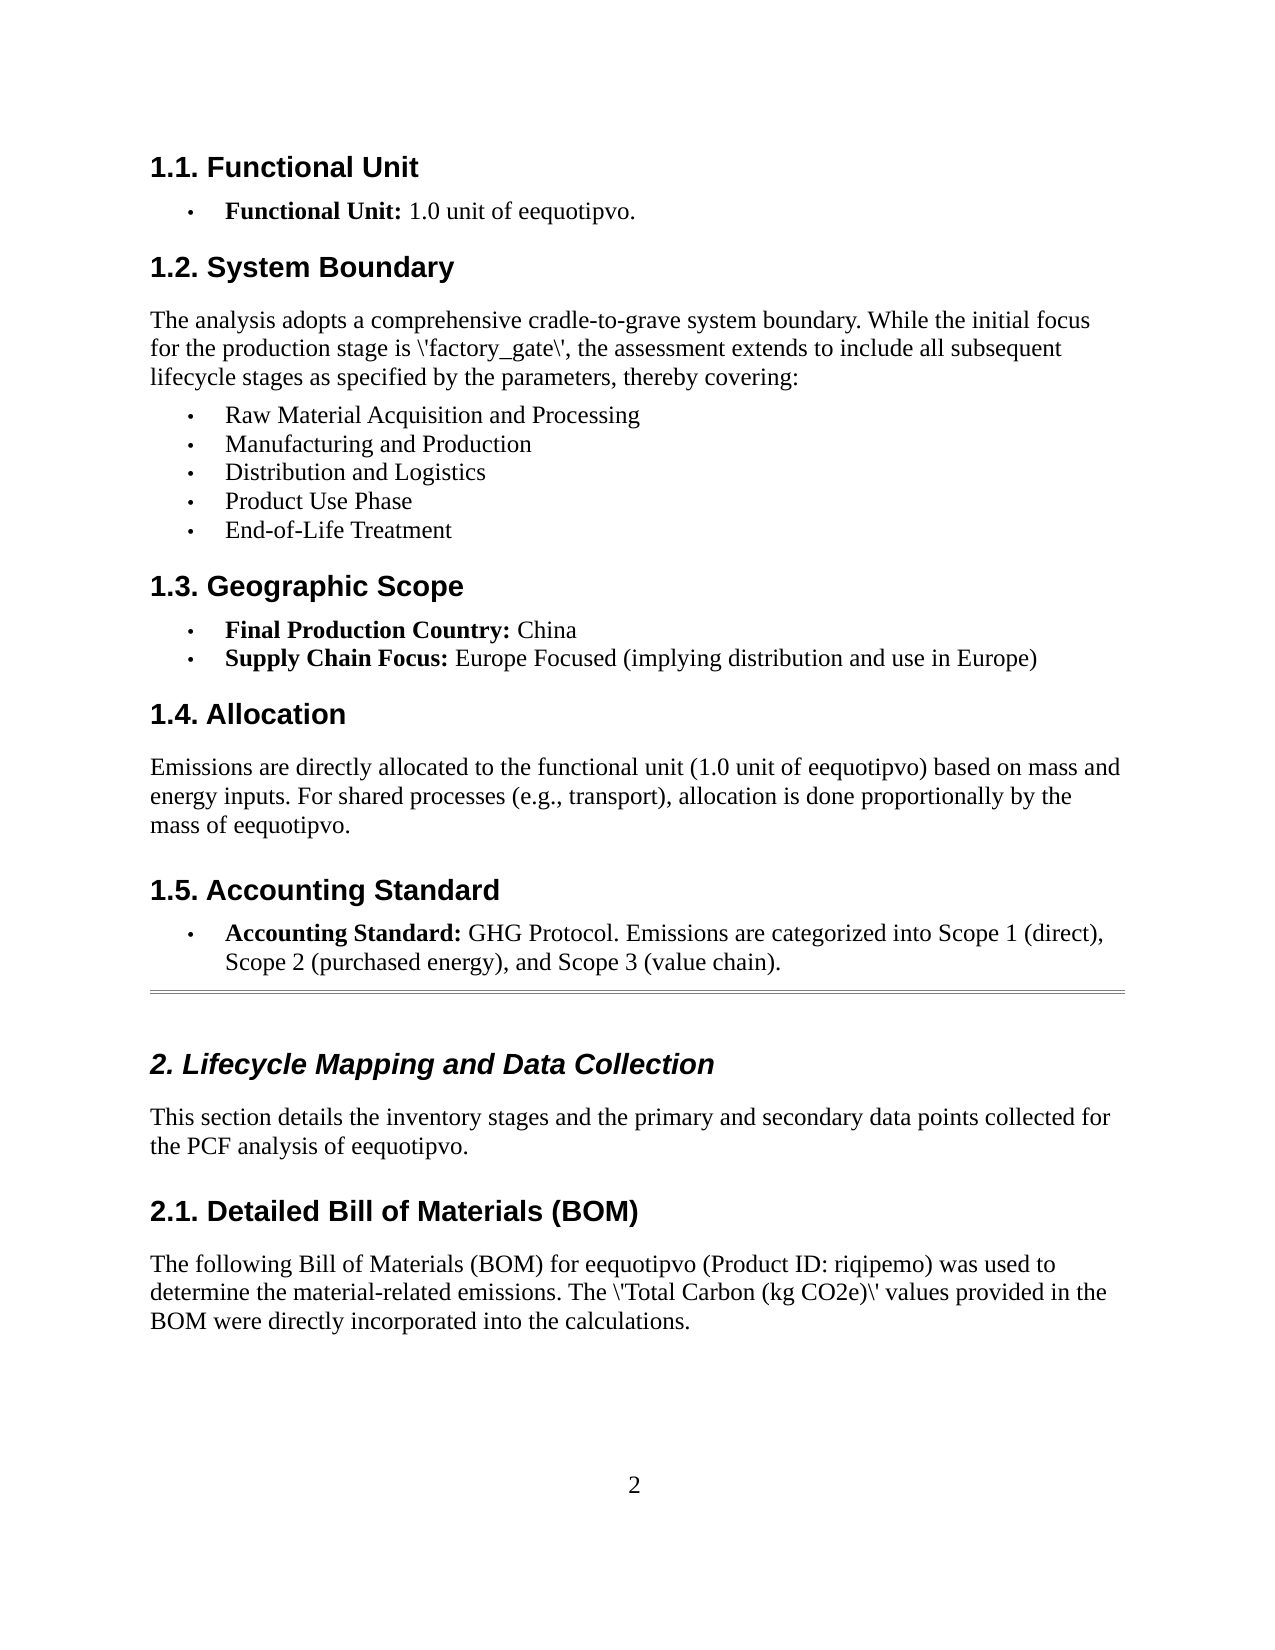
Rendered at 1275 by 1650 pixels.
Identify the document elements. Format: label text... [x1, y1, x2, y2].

subtitle 1.2. System Boundary [150, 250, 1125, 283]
text The following Bill of Materials (BOM) for eequotipvo (Product ID: riqipemo) was used to determine the material-related emissions. The \'Total Carbon (kg CO2e)\' values provided in the BOM were directly incorporated into the calculations. [150, 1249, 1125, 1335]
subtitle 2. Lifecycle Mapping and Data Collection [150, 1047, 1125, 1081]
subtitle 1.4. Allocation [150, 697, 1125, 731]
list Functional Unit: 1.0 unit of eequotipvo. [187, 196, 1125, 225]
text This section details the inventory stages and the primary and secondary data points collected for the PCF analysis of eequotipvo. [150, 1102, 1125, 1160]
list End-of-Life Treatment [187, 515, 1125, 544]
list Accounting Standard: GHG Protocol. Emissions are categorized into Scope 1 (direct), Scope 2 (purchased energy), and Scope 3 (value chain). [187, 918, 1125, 976]
subtitle 1.3. Geographic Scope [150, 569, 1125, 602]
subtitle 2.1. Detailed Bill of Materials (BOM) [150, 1194, 1125, 1227]
list Raw Material Acquisition and Processing [187, 400, 1125, 429]
list Supply Chain Focus: Europe Focused (implying distribution and use in Europe) [187, 643, 1125, 672]
subtitle 1.5. Accounting Standard [150, 872, 1125, 906]
list Distribution and Logistics [187, 457, 1125, 486]
list Final Production Country: China [187, 615, 1125, 643]
subtitle 1.1. Functional Unit [150, 150, 1125, 183]
text The analysis adopts a comprehensive cradle-to-grave system boundary. While the initial focus for the production stage is \'factory_gate\', the assessment extends to include all subsequent lifecycle stages as specified by the parameters, thereby covering: [150, 305, 1125, 391]
list Product Use Phase [187, 486, 1125, 515]
list Manufacturing and Production [187, 429, 1125, 457]
text Emissions are directly allocated to the functional unit (1.0 unit of eequotipvo) based on mass and energy inputs. For shared processes (e.g., transport), allocation is done proportionally by the mass of eequotipvo. [150, 752, 1125, 838]
